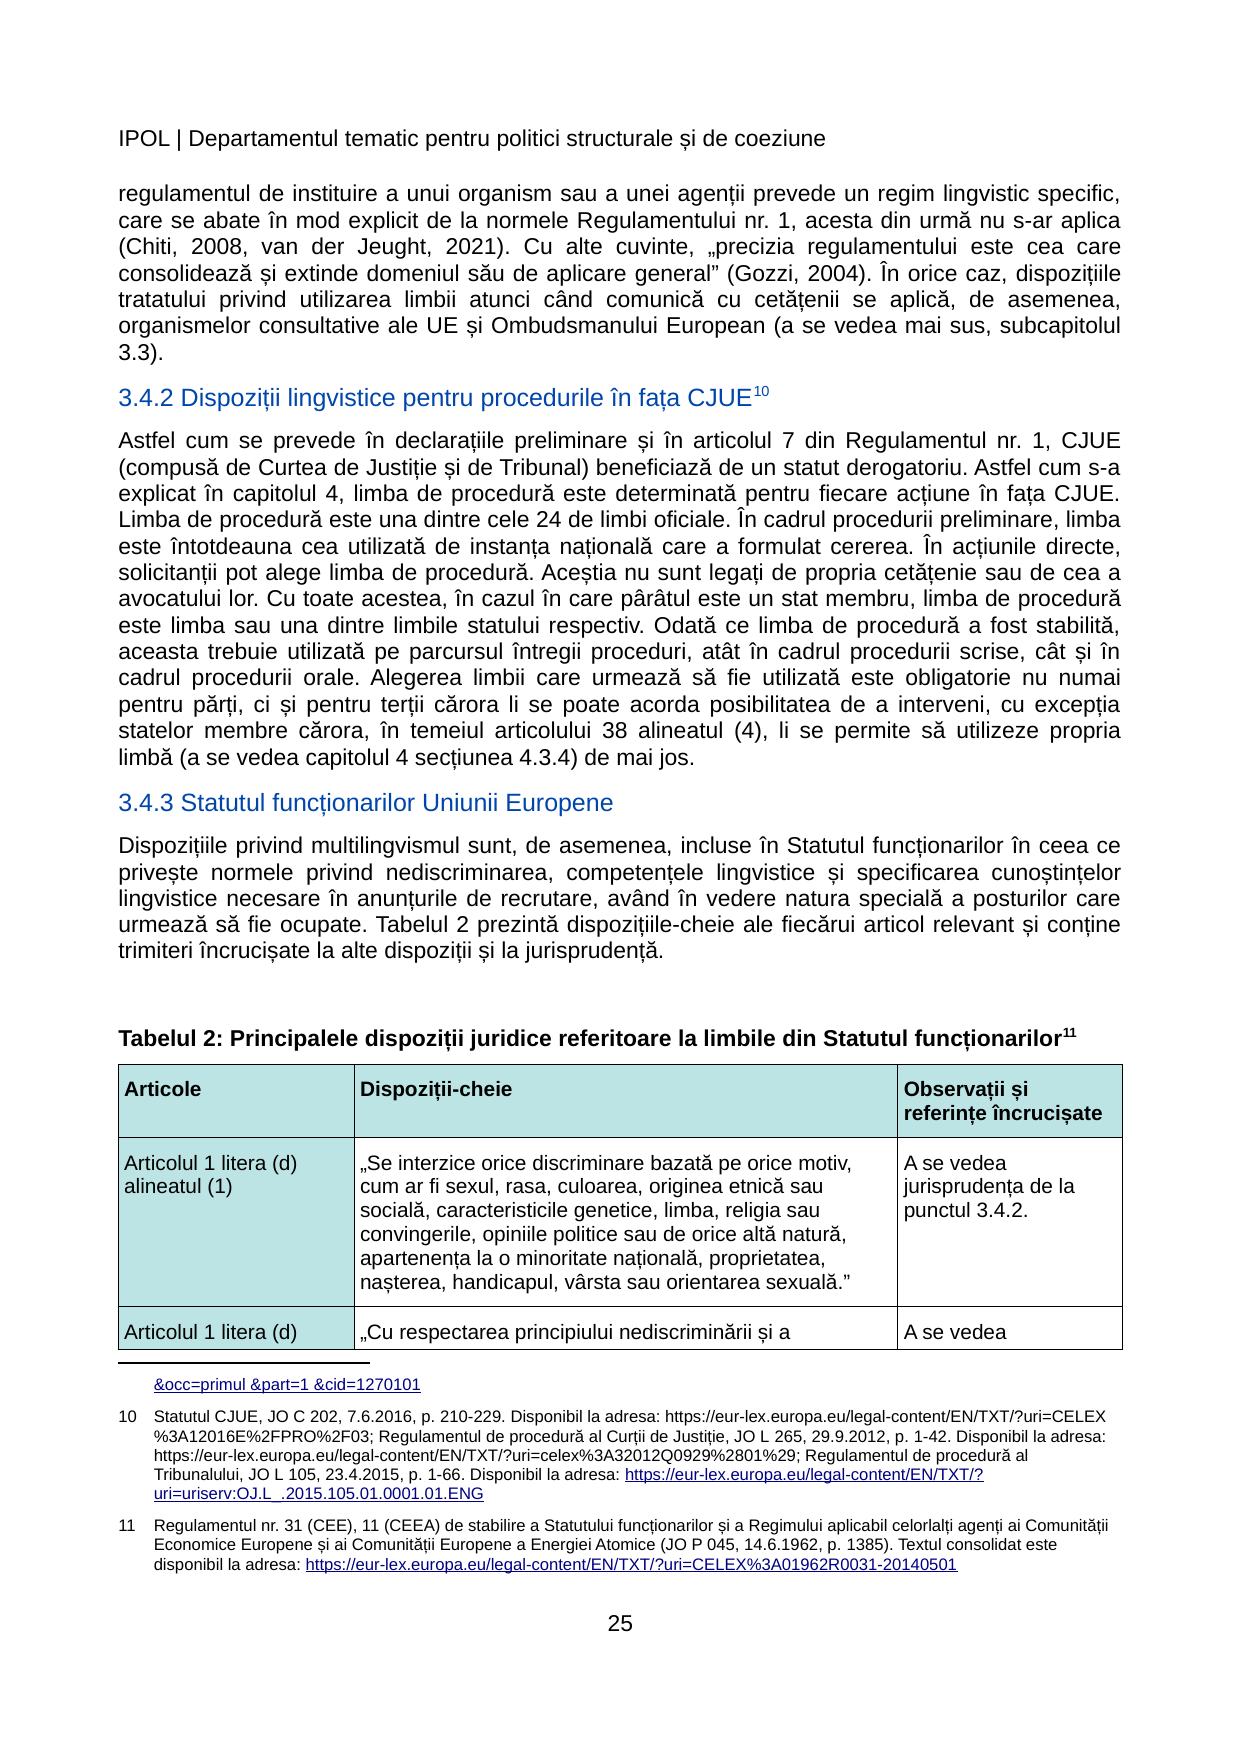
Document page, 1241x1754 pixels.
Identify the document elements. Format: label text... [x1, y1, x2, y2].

table_header Articole [119, 1065, 354, 1137]
table_header Observații și referințe încrucișate [898, 1065, 1122, 1137]
text Tabelul 2: Principalele dispoziții juridice referitoare la limbile din Statutul funcționarilor [118, 1025, 1122, 1051]
table_header Dispoziții-cheie [355, 1065, 897, 1137]
table_cell Articolul 1 litera (d) alineatul (1) [119, 1138, 354, 1306]
text &occ=primul &part=1 &cid=1270101 [118, 1375, 1122, 1394]
table_cell A se vedea jurisprudența de la punctul 3.4.2. [898, 1138, 1122, 1306]
table_cell „Se interzice orice discriminare bazată pe orice motiv, cum ar fi sexul, rasa, culoarea, originea etnică sau socială, caracteristicile genetice, limba, religia sau convingerile, opiniile politice sau de orice altă natură, apartenența la o minoritate națională, proprietatea, nașterea, handicapul, vârsta sau orientarea sexuală.” [355, 1138, 897, 1306]
table_cell Articolul 1 litera (d) [119, 1307, 354, 1349]
subtitle 3.4.3 Statutul funcționarilor Uniunii Europene [118, 788, 1122, 816]
text Statutul CJUE, JO C 202, 7.6.2016, p. 210-229. Disponibil la adresa: https://eur-lex.europa.eu/legal-content/EN/TXT/?uri=CELEX%3A12016E%2FPRO%2F03; Regulamentul de procedură al Curții de Justiție, JO L 265, 29.9.2012, p. 1-42. Disponibil la adresa: https://eur-lex.europa.eu/legal-content/EN/TXT/?uri=celex%3A32012Q0929%2801%29; Regulamentul de procedură al Tribunalului, JO L 105, 23.4.2015, p. 1-66. Disponibil la adresa: https://eur-lex.europa.eu/legal-content/EN/TXT/?uri=uriserv:OJ.L_.2015.105.01.0001.01.ENG [118, 1407, 1122, 1503]
table_cell A se vedea [898, 1307, 1122, 1349]
table_cell „Cu respectarea principiului nediscriminării și a [355, 1307, 897, 1349]
text Regulamentul nr. 31 (CEE), 11 (CEEA) de stabilire a Statutului funcționarilor și a Regimului aplicabil celorlalți agenți ai Comunității Economice Europene și ai Comunității Europene a Energiei Atomice (JO P 045, 14.6.1962, p. 1385). Textul consolidat este disponibil la adresa: https://eur-lex.europa.eu/legal-content/EN/TXT/?uri=CELEX%3A01962R0031-20140501 [118, 1516, 1122, 1573]
text regulamentul de instituire a unui organism sau a unei agenții prevede un regim lingvistic specific, care se abate în mod explicit de la normele Regulamentului nr. 1, acesta din urmă nu s-ar aplica (Chiti, 2008, van der Jeught, 2021). Cu alte cuvinte, „precizia regulamentului este cea care consolidează și extinde domeniul său de aplicare general” (Gozzi, 2004). În orice caz, dispozițiile tratatului privind utilizarea limbii atunci când comunică cu cetățenii se aplică, de asemenea, organismelor consultative ale UE și Ombudsmanului European (a se vedea mai sus, subcapitolul 3.3). [118, 180, 1122, 365]
text Astfel cum se prevede în declarațiile preliminare și în articolul 7 din Regulamentul nr. 1, CJUE (compusă de Curtea de Justiție și de Tribunal) beneficiază de un statut derogatoriu. Astfel cum s-a explicat în capitolul 4, limba de procedură este determinată pentru fiecare acțiune în fața CJUE. Limba de procedură este una dintre cele 24 de limbi oficiale. În cadrul procedurii preliminare, limba este întotdeauna cea utilizată de instanța națională care a formulat cererea. În acțiunile directe, solicitanții pot alege limba de procedură. Aceștia nu sunt legați de propria cetățenie sau de cea a avocatului lor. Cu toate acestea, în cazul în care pârâtul este un stat membru, limba de procedură este limba sau una dintre limbile statului respectiv. Odată ce limba de procedură a fost stabilită, aceasta trebuie utilizată pe parcursul întregii proceduri, atât în cadrul procedurii scrise, cât și în cadrul procedurii orale. Alegerea limbii care urmează să fie utilizată este obligatorie nu numai pentru părți, ci și pentru terții cărora li se poate acorda posibilitatea de a interveni, cu excepția statelor membre cărora, în temeiul articolului 38 alineatul (4), li se permite să utilizeze propria limbă (a se vedea capitolul 4 secțiunea 4.3.4) de mai jos. [118, 427, 1122, 770]
text Dispozițiile privind multilingvismul sunt, de asemenea, incluse în Statutul funcționarilor în ceea ce privește normele privind nediscriminarea, competențele lingvistice și specificarea cunoștințelor lingvistice necesare în anunțurile de recrutare, având în vedere natura specială a posturilor care urmează să fie ocupate. Tabelul 2 prezintă dispozițiile-cheie ale fiecărui articol relevant și conține trimiteri încrucișate la alte dispoziții și la jurisprudență. [118, 832, 1122, 964]
subtitle 3.4.2 Dispoziții lingvistice pentru procedurile în fața CJUE [118, 383, 1122, 411]
